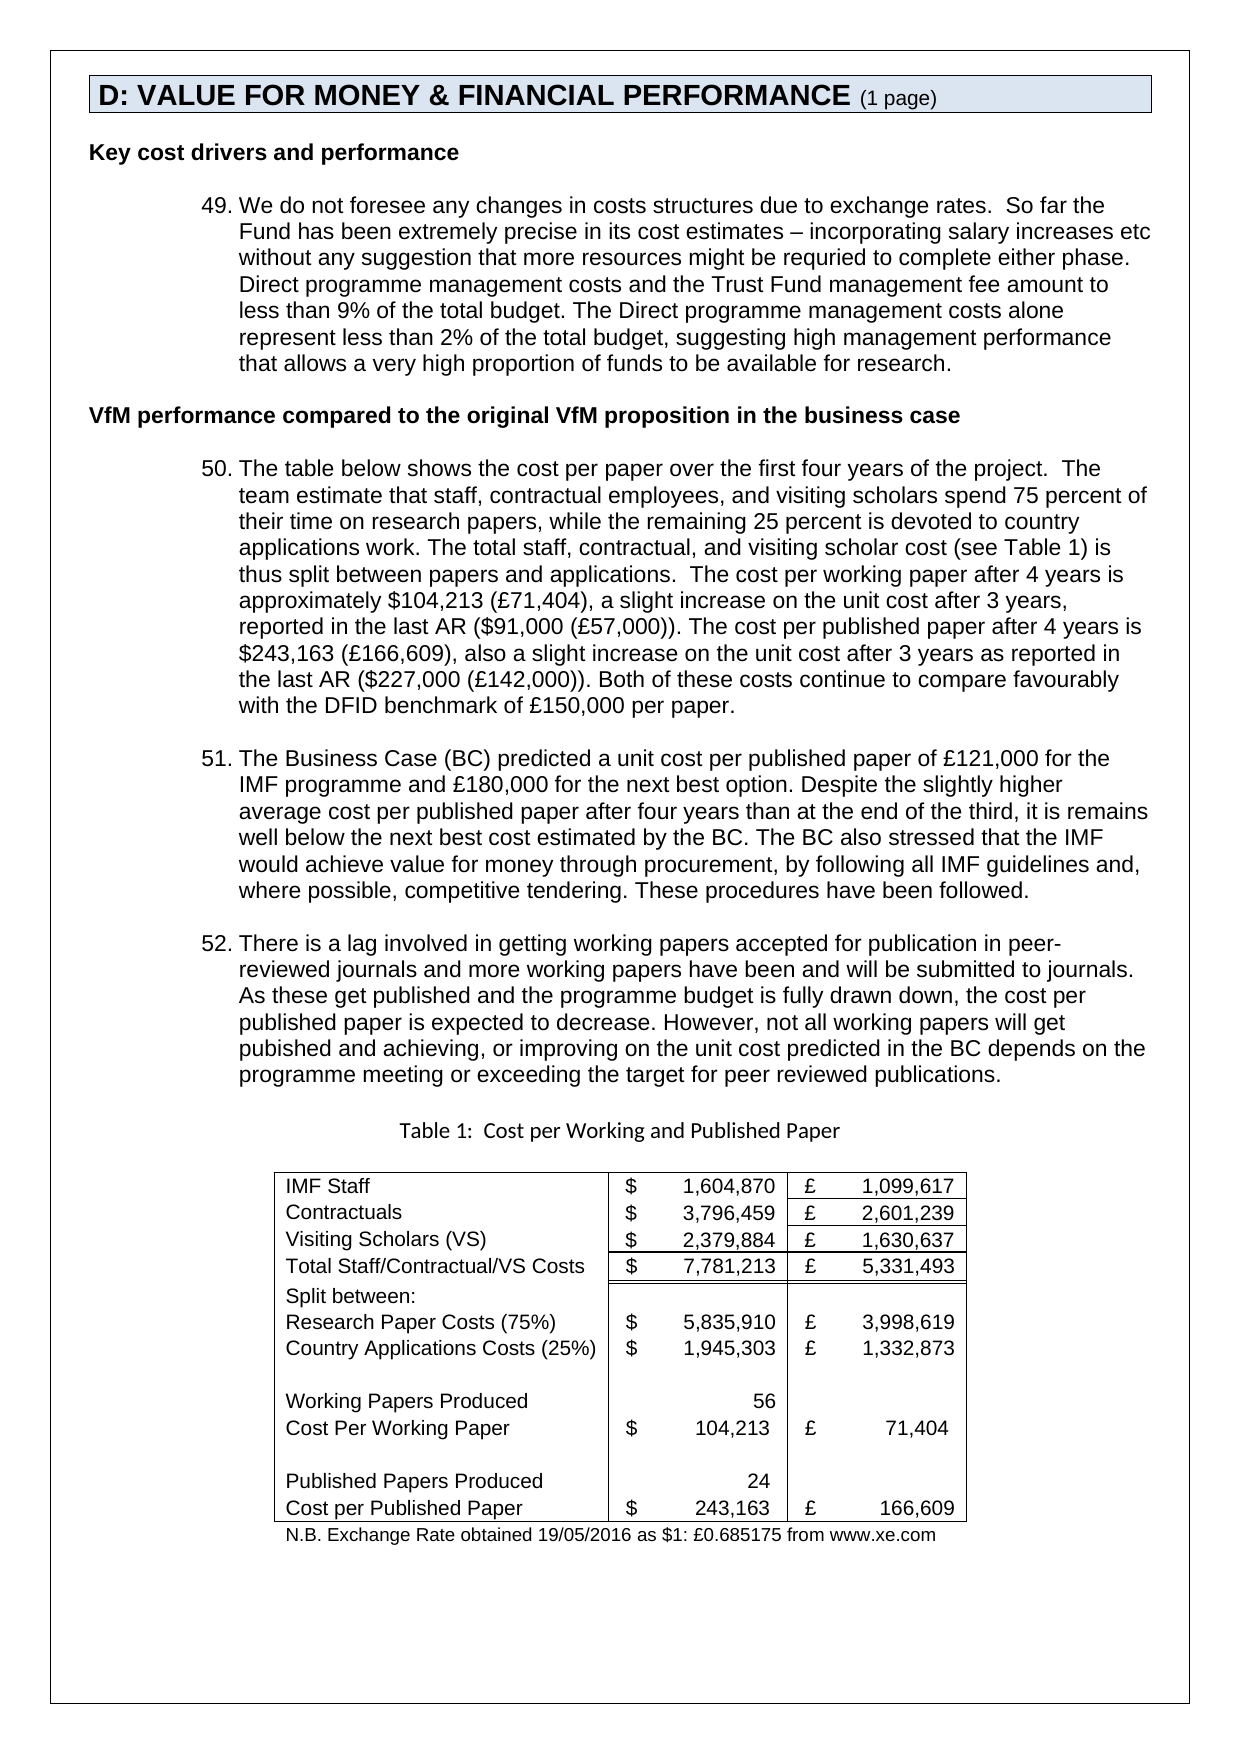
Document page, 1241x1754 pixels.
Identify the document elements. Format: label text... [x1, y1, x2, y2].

table_cell $ 2,379,884 [609, 1225, 787, 1251]
list The table below shows the cost per paper over the first four years of the project. The team estimate that staff, contractual employees, and visiting scholars spend 75 percent of their time on research papers, while the remaining 25 percent is devoted to country applications work. The total staff, contractual, and visiting scholar cost (see Table 1) is thus split between papers and applications. The cost per working paper after 4 years is approximately $104,213 (£71,404), a slight increase on the unit cost after 3 years, reported in the last AR ($91,000 (£57,000)). The cost per published paper after 4 years is $243,163 (£166,609), also a slight increase on the unit cost after 3 years as reported in the last AR ($227,000 (£142,000)). Both of these costs continue to compare favourably with the DFID benchmark of £150,000 per paper. [201, 455, 1152, 719]
list There is a lag involved in getting working papers accepted for publication in peer-reviewed journals and more working papers have been and will be submitted to journals. As these get published and the programme budget is fully drawn down, the cost per published paper is expected to decrease. However, not all working papers will get pubished and achieving, or improving on the unit cost predicted in the BC depends on the programme meeting or exceeding the target for peer reviewed publications. [201, 929, 1152, 1088]
table_cell £ 71,404 [788, 1415, 966, 1441]
table_cell 56 [609, 1388, 787, 1414]
table_cell $ 7,781,213 [609, 1253, 787, 1279]
table_cell [788, 1468, 966, 1494]
table_cell Working Papers Produced [275, 1388, 608, 1414]
table_cell 24 [609, 1468, 787, 1494]
list The Business Case (BC) predicted a unit cost per published paper of £121,000 for the IMF programme and £180,000 for the next best option. Despite the slightly higher average cost per published paper after four years than at the end of the third, it is remains well below the next best cost estimated by the BC. The BC also stressed that the IMF would achieve value for money through procurement, by following all IMF guidelines and, where possible, competitive tendering. These procedures have been followed. [201, 745, 1152, 903]
table_cell £ 2,601,239 [788, 1199, 966, 1225]
table_cell £ 5,331,493 [788, 1253, 966, 1279]
table_header $ 1,604,870 [609, 1173, 787, 1198]
subtitle D: VALUE FOR MONEY & FINANCIAL PERFORMANCE (1 page) [90, 76, 1151, 112]
text VfM performance compared to the original VfM proposition in the business case [89, 402, 1152, 429]
table_cell $ 243,163 [609, 1494, 787, 1521]
table_cell £ 3,998,619 [788, 1308, 966, 1335]
table_cell [275, 1441, 608, 1468]
table_cell $ 104,213 [609, 1415, 787, 1441]
table_cell Research Paper Costs (75%) [275, 1308, 608, 1335]
table_cell $ 5,835,910 [609, 1308, 787, 1335]
table_header IMF Staff [275, 1173, 608, 1198]
table_cell Split between: [275, 1280, 608, 1308]
table_cell Total Staff/Contractual/VS Costs [275, 1251, 608, 1279]
table_header £ 1,099,617 [788, 1173, 966, 1198]
table_cell Published Papers Produced [275, 1468, 608, 1494]
table_cell Contractuals [275, 1198, 608, 1225]
table_cell [609, 1441, 787, 1468]
table_cell [788, 1388, 966, 1414]
table_cell [788, 1361, 966, 1388]
table_cell Cost per Published Paper [275, 1494, 608, 1521]
table_cell £ 166,609 [788, 1494, 966, 1521]
table_cell Cost Per Working Paper [275, 1415, 608, 1441]
table_cell [788, 1284, 966, 1308]
text Key cost drivers and performance [89, 139, 1152, 165]
table_cell N.B. Exchange Rate obtained 19/05/2016 as $1: £0.685175 from www.xe.com [274, 1522, 966, 1547]
table_cell [609, 1361, 787, 1388]
table_cell £ 1,332,873 [788, 1335, 966, 1361]
table_cell [788, 1441, 966, 1468]
table_cell [609, 1284, 787, 1308]
list We do not foresee any changes in costs structures due to exchange rates. So far the Fund has been extremely precise in its cost estimates – incorporating salary increases etc without any suggestion that more resources might be requried to complete either phase. Direct programme management costs and the Trust Fund management fee amount to less than 9% of the total budget. The Direct programme management costs alone represent less than 2% of the total budget, suggesting high management performance that allows a very high proportion of funds to be available for research. [201, 192, 1152, 376]
table_cell $ 1,945,303 [609, 1335, 787, 1361]
text Table 1: Cost per Working and Published Paper [89, 1116, 1152, 1144]
table_cell Visiting Scholars (VS) [275, 1225, 608, 1251]
table_cell [275, 1361, 608, 1388]
table_cell Country Applications Costs (25%) [275, 1335, 608, 1361]
table_cell $ 3,796,459 [609, 1198, 787, 1225]
table_cell £ 1,630,637 [788, 1226, 966, 1251]
